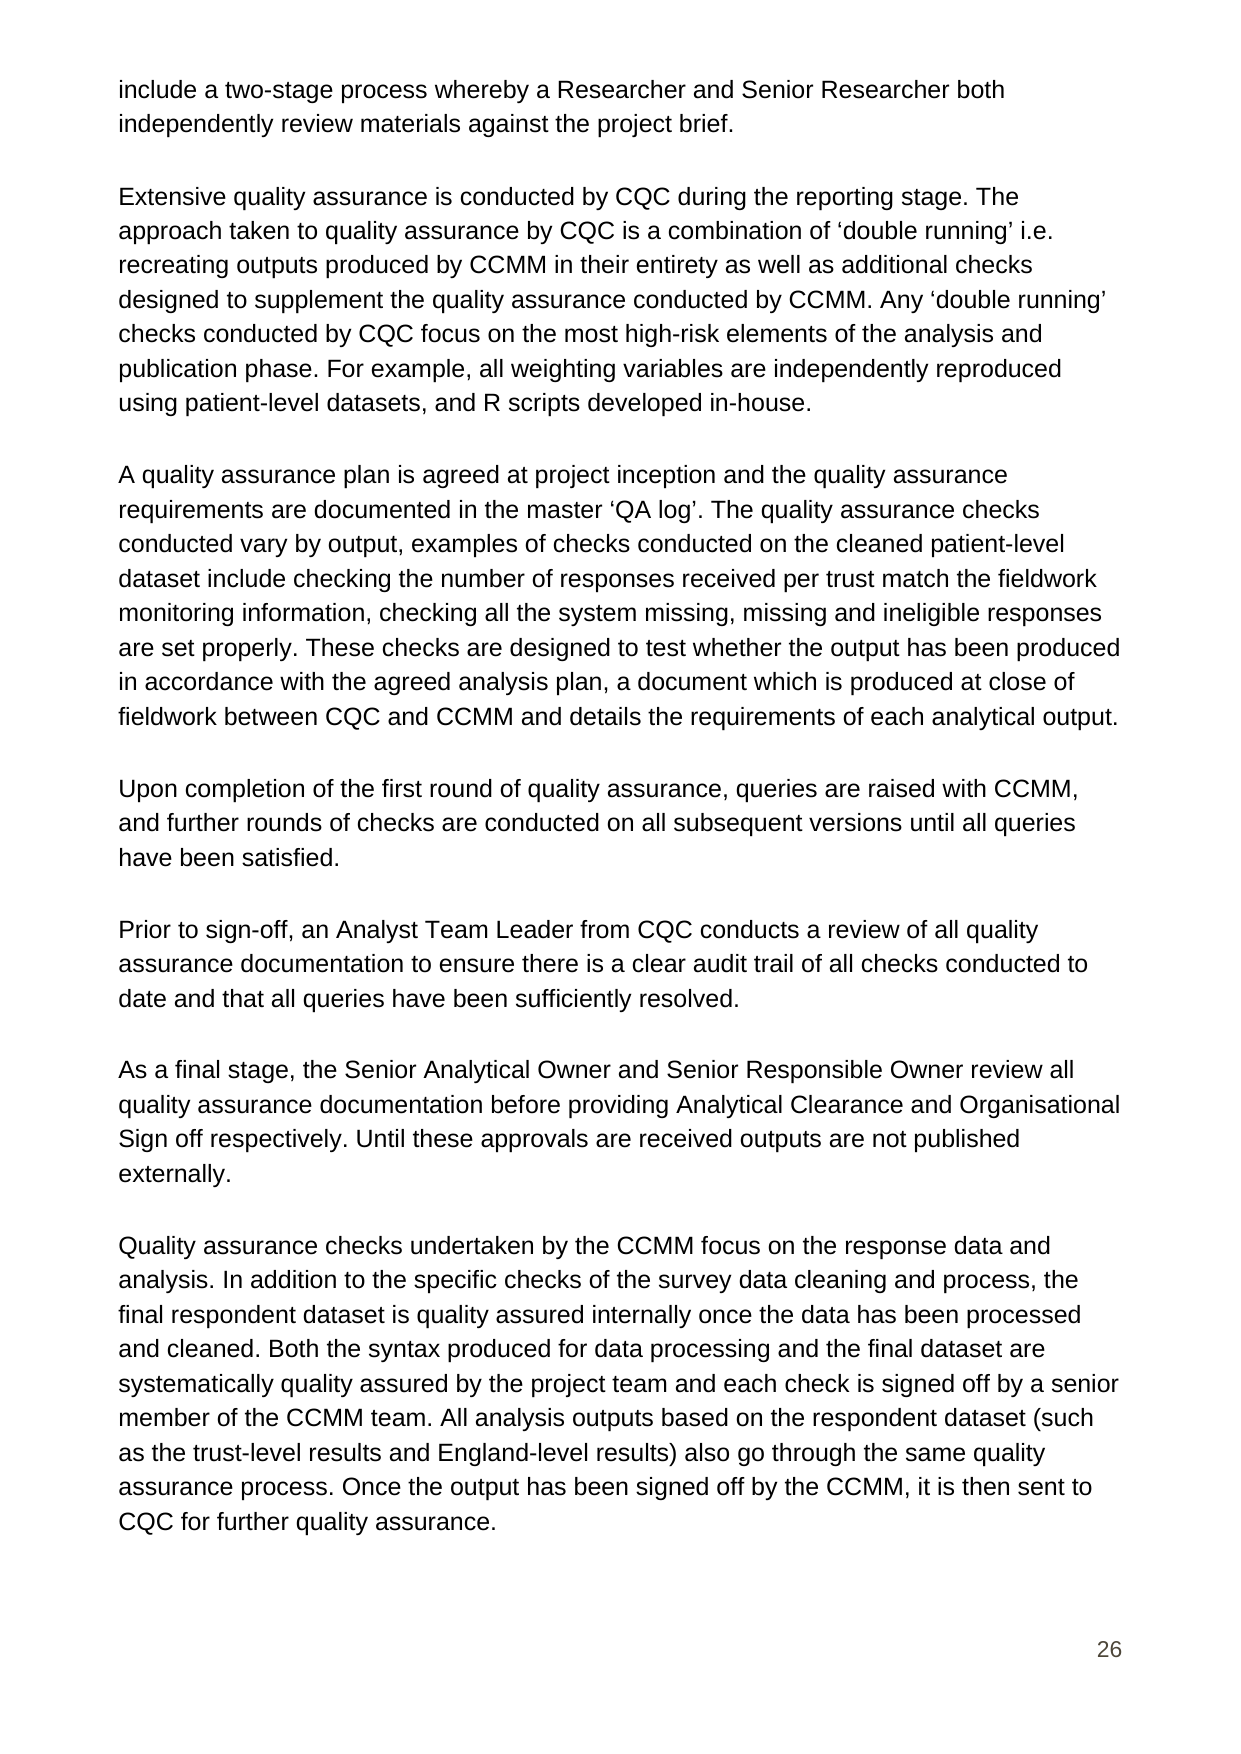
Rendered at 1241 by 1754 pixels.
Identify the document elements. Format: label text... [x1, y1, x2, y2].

list include a two-stage process whereby a Researcher and Senior Researcher both independently review materials against the project brief. [118, 75, 1122, 138]
text Quality assurance checks undertaken by the CCMM focus on the response data and analysis. In addition to the specific checks of the survey data cleaning and process, the final respondent dataset is quality assured internally once the data has been processed and cleaned. Both the syntax produced for data processing and the final dataset are systematically quality assured by the project team and each check is signed off by a senior member of the CCMM team. All analysis outputs based on the respondent dataset (such as the trust-level results and England-level results) also go through the same quality assurance process. Once the output has been signed off by the CCMM, it is then sent to CQC for further quality assurance. [118, 1231, 1122, 1536]
text Prior to sign-off, an Analyst Team Leader from CQC conducts a review of all quality assurance documentation to ensure there is a clear audit trail of all checks conducted to date and that all queries have been sufficiently resolved. [118, 914, 1122, 1012]
text As a final stage, the Senior Analytical Owner and Senior Responsible Owner review all quality assurance documentation before providing Analytical Clearance and Organisational Sign off respectively. Until these approvals are received outputs are not published externally. [118, 1056, 1122, 1188]
text Upon completion of the first round of quality assurance, queries are raised with CCMM, and further rounds of checks are conducted on all subsequent versions until all queries have been satisfied. [118, 774, 1122, 871]
list A quality assurance plan is agreed at project inception and the quality assurance requirements are documented in the master ‘QA log’. The quality assurance checks conducted vary by output, examples of checks conducted on the cleaned patient-level dataset include checking the number of responses received per trust match the fieldwork monitoring information, checking all the system missing, missing and ineligible responses are set properly. These checks are designed to test whether the output has been produced in accordance with the agreed analysis plan, a document which is produced at close of fieldwork between CQC and CCMM and details the requirements of each analytical output. [118, 460, 1122, 730]
list Extensive quality assurance is conducted by CQC during the reporting stage. The approach taken to quality assurance by CQC is a combination of ‘double running’ i.e. recreating outputs produced by CCMM in their entirety as well as additional checks designed to supplement the quality assurance conducted by CCMM. Any ‘double running’ checks conducted by CQC focus on the most high-risk elements of the analysis and publication phase. For example, all weighting variables are independently reproduced using patient-level datasets, and R scripts developed in-house. [118, 181, 1122, 417]
